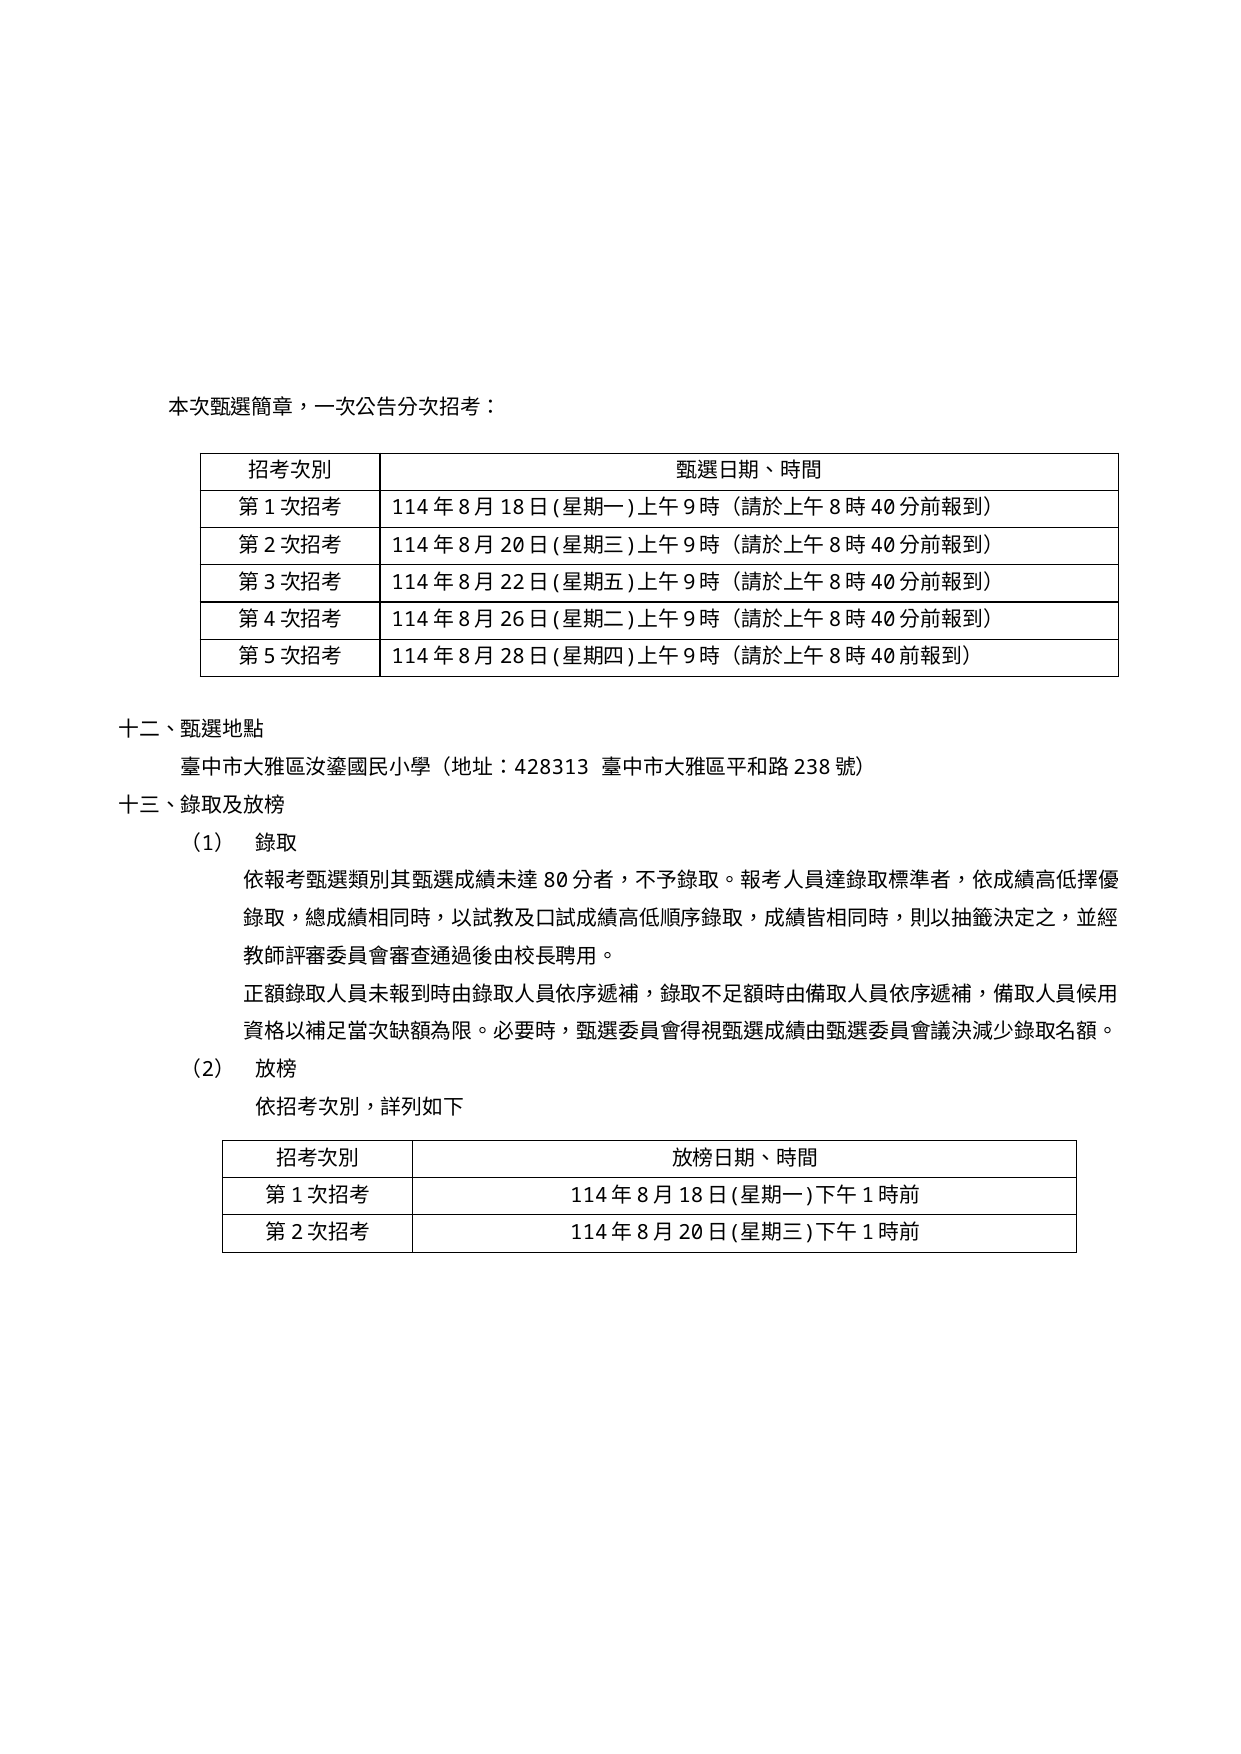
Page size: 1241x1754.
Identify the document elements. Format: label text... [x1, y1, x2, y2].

table_cell 第1次招考 [223, 1178, 412, 1214]
table_header 招考次別 [201, 454, 379, 489]
list 錄取 [181, 826, 1122, 856]
table_cell 第3次招考 [201, 565, 379, 601]
text 十三、錄取及放榜 [118, 788, 1122, 818]
table_cell 114年8月26日(星期二)上午9時（請於上午8時40分前報到） [381, 603, 1118, 639]
table_cell 114年8月18日(星期一)下午1時前 [413, 1178, 1076, 1214]
table_cell 第4次招考 [201, 603, 379, 639]
text 依招考次別，詳列如下 [256, 1090, 1122, 1120]
text 本次甄選簡章，一次公告分次招考： [168, 390, 1122, 420]
text 臺中市大雅區汝鎏國民小學（地址：428313 臺中市大雅區平和路238號） [181, 750, 1122, 781]
table_header 招考次別 [223, 1141, 412, 1177]
table_cell 第2次招考 [201, 528, 379, 564]
table_cell 第5次招考 [201, 640, 379, 676]
table_cell 114年8月20日(星期三)上午9時（請於上午8時40分前報到） [381, 528, 1118, 564]
table_cell 114年8月28日(星期四)上午9時（請於上午8時40前報到） [381, 640, 1118, 676]
text 正額錄取人員未報到時由錄取人員依序遞補，錄取不足額時由備取人員依序遞補，備取人員候用資格以補足當次缺額為限。必要時，甄選委員會得視甄選成績由甄選委員會議決減少錄取名額。 [243, 977, 1122, 1045]
table_cell 第1次招考 [201, 491, 379, 527]
text 依報考甄選類別其甄選成績未達80分者，不予錄取。報考人員達錄取標準者，依成績高低擇優錄取，總成績相同時，以試教及口試成績高低順序錄取，成績皆相同時，則以抽籤決定之，並經教師評審委員會審查通過後由校長聘用。 [243, 864, 1122, 969]
table_header 放榜日期、時間 [413, 1141, 1076, 1177]
table_cell 第2次招考 [223, 1215, 412, 1252]
text 十二、甄選地點 [118, 713, 1122, 743]
table_cell 114年8月18日(星期一)上午9時（請於上午8時40分前報到） [381, 491, 1118, 527]
list 放榜 [181, 1052, 1122, 1083]
table_header 甄選日期、時間 [381, 454, 1118, 489]
table_cell 114年8月20日(星期三)下午1時前 [413, 1215, 1076, 1252]
table_cell 114年8月22日(星期五)上午9時（請於上午8時40分前報到） [381, 565, 1118, 601]
